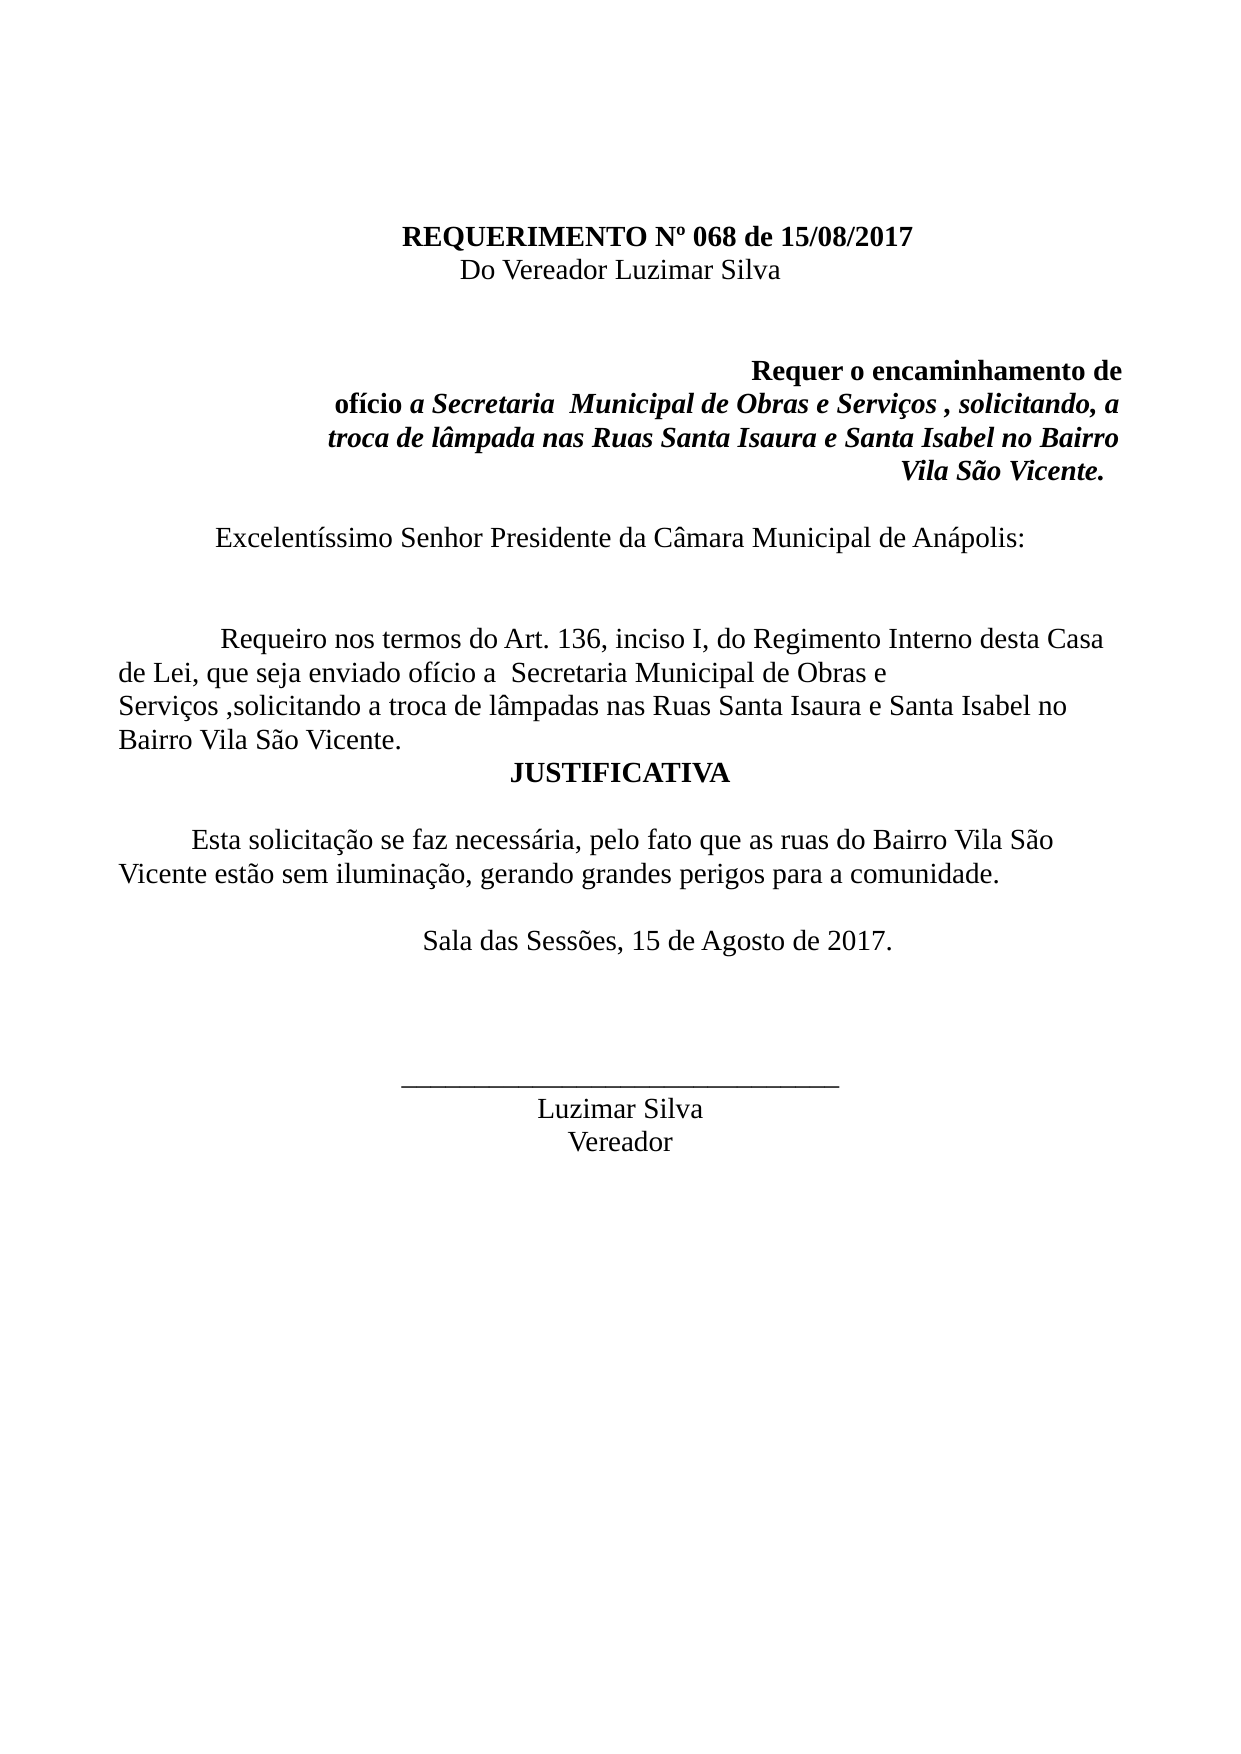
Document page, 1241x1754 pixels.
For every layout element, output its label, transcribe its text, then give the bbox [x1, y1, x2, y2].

list REQUERIMENTO Nº 068 de 15/08/2017 [156, 219, 1122, 252]
text de Lei, que seja enviado ofício a Secretaria Municipal de Obras e Serviços ,solicitando a troca de lâmpadas nas Ruas Santa Isaura e Santa Isabel no Bairro Vila São Vicente. [118, 655, 1122, 755]
text Vereador [118, 1124, 1122, 1158]
text Requer o encaminhamento de ofício a Secretaria Municipal de Obras e Serviços , solicitando, a troca de lâmpada nas Ruas Santa Isaura e Santa Isabel no Bairro Vila São Vicente. [307, 353, 1122, 487]
text ______________________________ [118, 1057, 1122, 1091]
text Do Vereador Luzimar Silva [118, 252, 1122, 286]
text Requeiro nos termos do Art. 136, inciso I, do Regimento Interno desta Casa [118, 621, 1122, 655]
text JUSTIFICATIVA [118, 755, 1122, 789]
text Luzimar Silva [118, 1091, 1122, 1124]
text Excelentíssimo Senhor Presidente da Câmara Municipal de Anápolis: [118, 521, 1122, 554]
text Esta solicitação se faz necessária, pelo fato que as ruas do Bairro Vila São Vicente estão sem iluminação, gerando grandes perigos para a comunidade. [118, 822, 1122, 889]
list Sala das Sessões, 15 de Agosto de 2017. [156, 923, 1122, 957]
